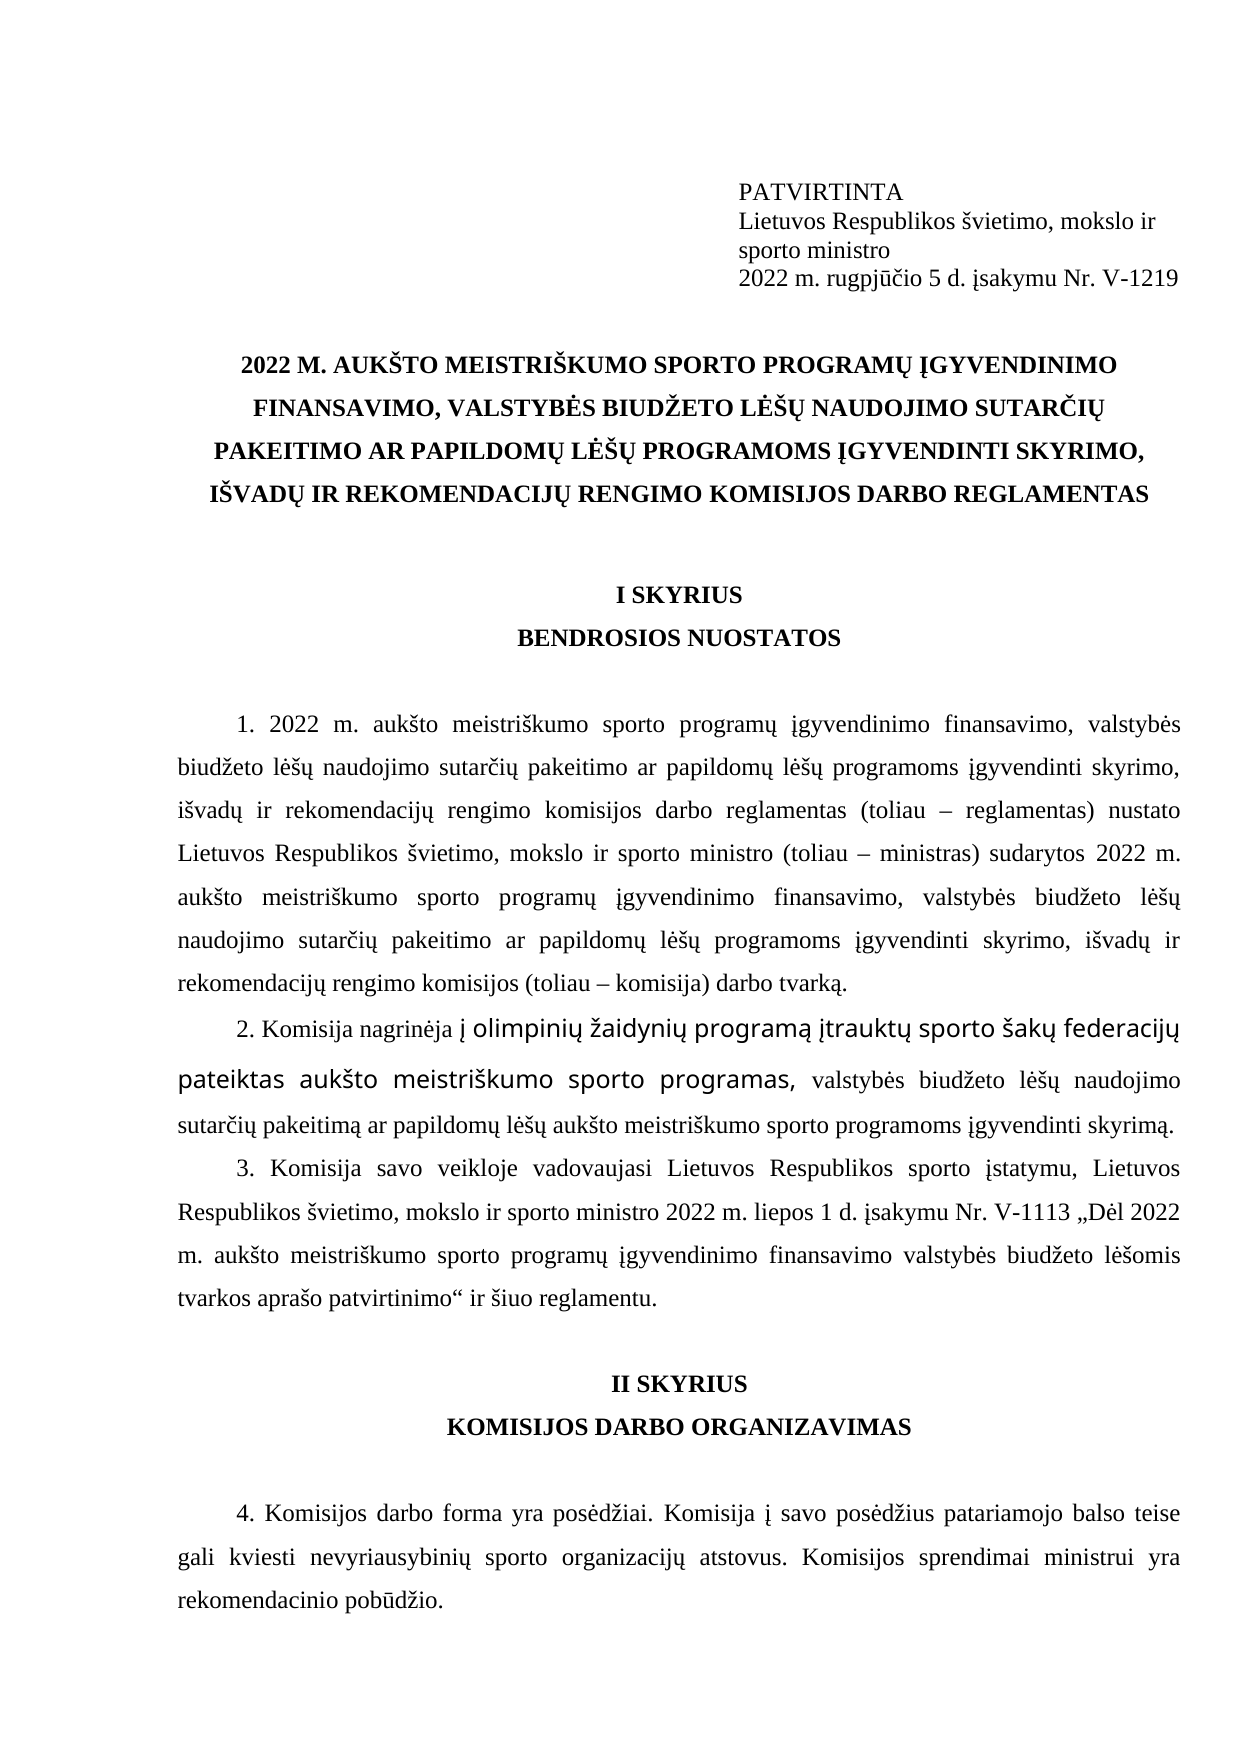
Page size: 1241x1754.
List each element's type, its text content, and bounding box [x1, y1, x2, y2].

text 4. Komisijos darbo forma yra posėdžiai. Komisija į savo posėdžius patariamojo balso teise gali kviesti nevyriausybinių sporto organizacijų atstovus. Komisijos sprendimai ministrui yra rekomendacinio pobūdžio. [177, 1498, 1181, 1613]
text 2. Komisija nagrinėja į olimpinių žaidynių programą įtrauktų sporto šakų federacijų pateiktas aukšto meistriškumo sporto programas, valstybės biudžeto lėšų naudojimo sutarčių pakeitimą ar papildomų lėšų aukšto meistriškumo sporto programoms įgyvendinti skyrimą. [177, 1011, 1181, 1139]
text sporto ministro [738, 235, 1181, 263]
text BENDROSIOS NUOSTATOS [177, 623, 1181, 652]
text PATVIRTINTA [738, 177, 1181, 206]
text I SKYRIUS [177, 580, 1181, 608]
text 1. 2022 m. aukšto meistriškumo sporto programų įgyvendinimo finansavimo, valstybės biudžeto lėšų naudojimo sutarčių pakeitimo ar papildomų lėšų programoms įgyvendinti skyrimo, išvadų ir rekomendacijų rengimo komisijos darbo reglamentas (toliau – reglamentas) nustato Lietuvos Respublikos švietimo, mokslo ir sporto ministro (toliau – ministras) sudarytos 2022 m. aukšto meistriškumo sporto programų įgyvendinimo finansavimo, valstybės biudžeto lėšų naudojimo sutarčių pakeitimo ar papildomų lėšų programoms įgyvendinti skyrimo, išvadų ir rekomendacijų rengimo komisijos (toliau – komisija) darbo tvarką. [177, 709, 1181, 997]
text KOMISIJOS DARBO ORGANIZAVIMAS [177, 1412, 1181, 1441]
text Lietuvos Respublikos švietimo, mokslo ir [738, 206, 1181, 235]
text 3. Komisija savo veikloje vadovaujasi Lietuvos Respublikos sporto įstatymu, Lietuvos Respublikos švietimo, mokslo ir sporto ministro 2022 m. liepos 1 d. įsakymu Nr. V-1113 „Dėl 2022 m. aukšto meistriškumo sporto programų įgyvendinimo finansavimo valstybės biudžeto lėšomis tvarkos aprašo patvirtinimo“ ir šiuo reglamentu. [177, 1153, 1181, 1312]
text 2022 M. AUKŠTO MEISTRIŠKUMO SPORTO PROGRAMŲ ĮGYVENDINIMO FINANSAVIMO, VALSTYBĖS BIUDŽETO LĖŠŲ NAUDOJIMO SUTARČIŲ PAKEITIMO AR PAPILDOMŲ LĖŠŲ PROGRAMOMS ĮGYVENDINTI SKYRIMO, IŠVADŲ IR REKOMENDACIJŲ RENGIMO KOMISIJOS DARBO REGLAMENTAS [177, 350, 1181, 508]
text II SKYRIUS [177, 1369, 1181, 1398]
text 2022 m. rugpjūčio 5 d. įsakymu Nr. V-1219 [738, 263, 1181, 292]
